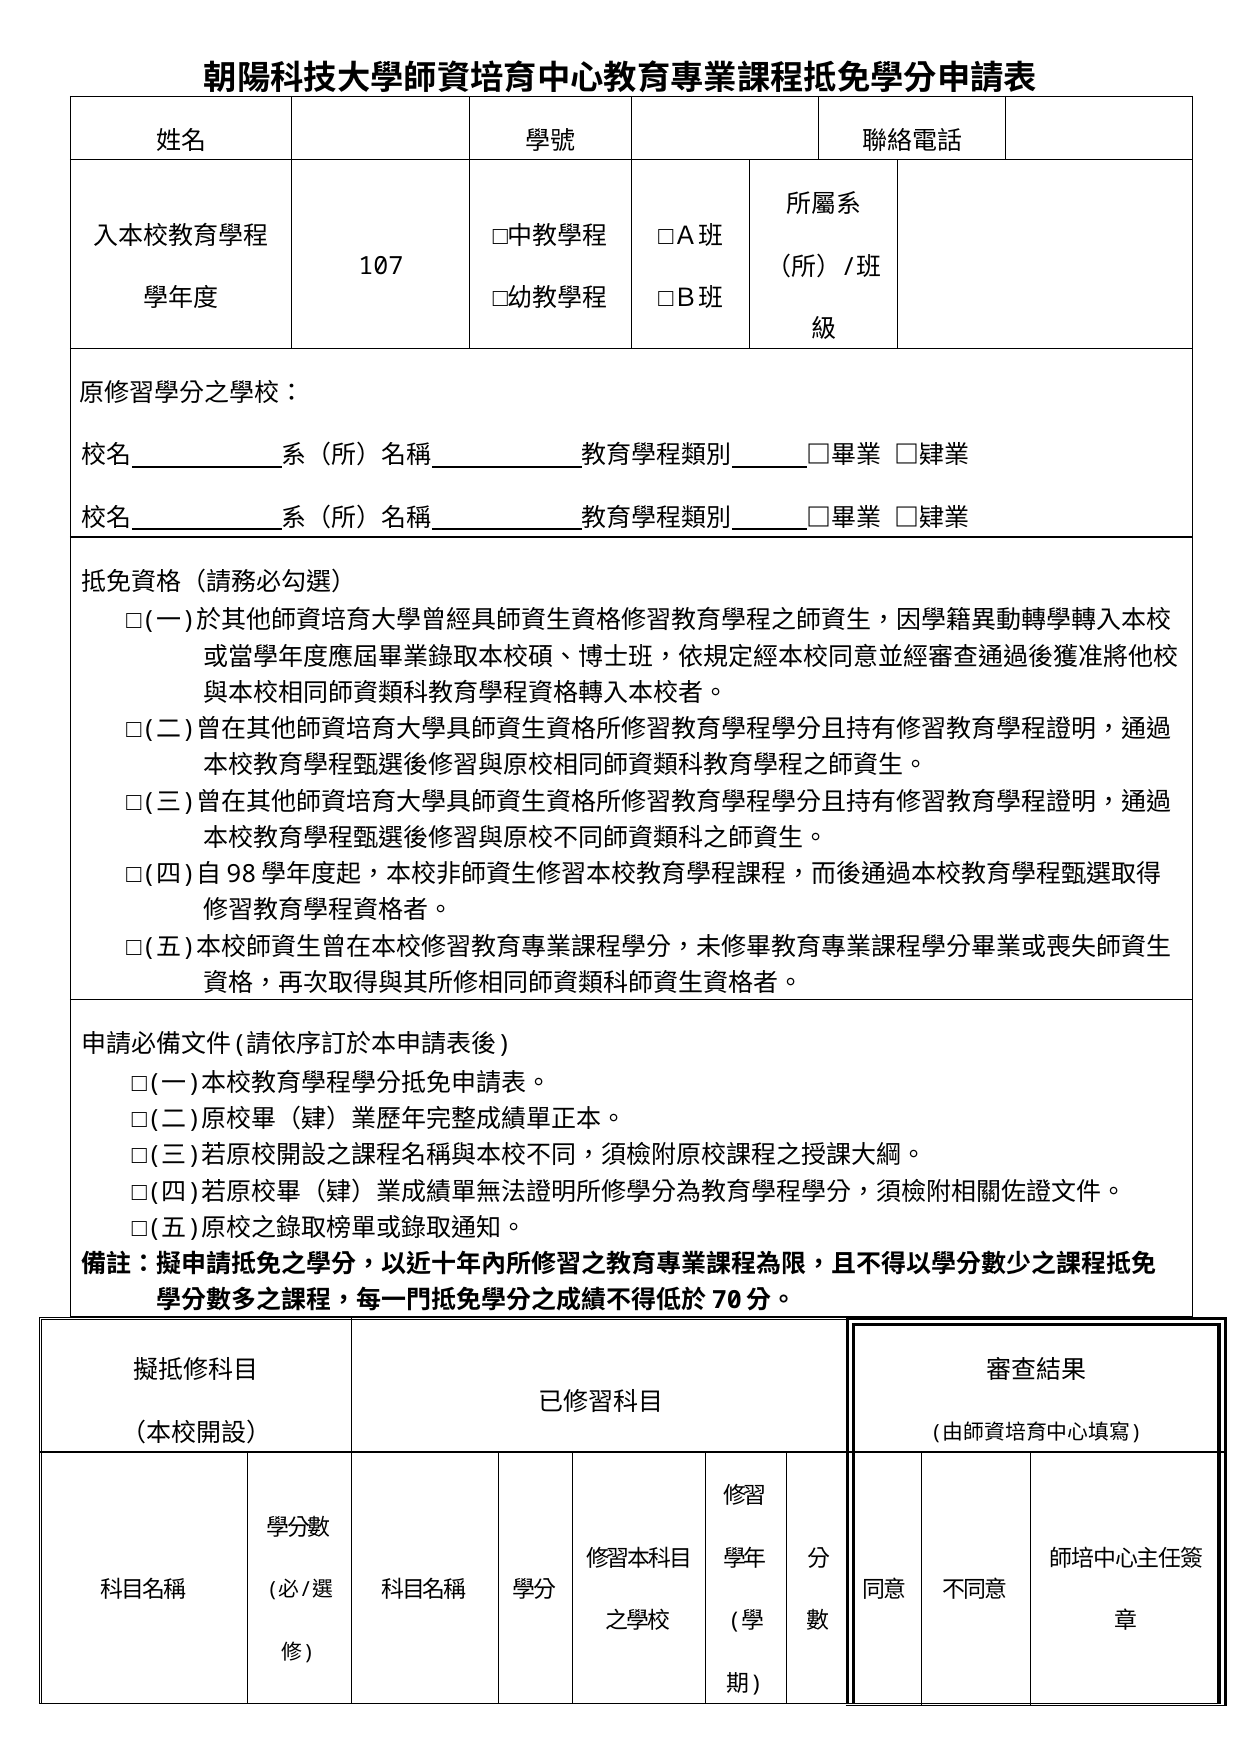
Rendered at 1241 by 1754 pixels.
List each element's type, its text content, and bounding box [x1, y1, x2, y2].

table_cell 所屬系（所）/班級 [750, 160, 897, 348]
table_header [292, 97, 469, 159]
table_cell [898, 160, 1192, 348]
table_cell □Ａ班 □Ｂ班 [632, 160, 749, 348]
table_cell 修習本科目之學校 [573, 1453, 705, 1702]
table_cell 同意 [855, 1453, 921, 1702]
table_header 擬抵修科目 （本校開設） [42, 1320, 351, 1451]
table_cell 申請必備文件(請依序訂於本申請表後) □(一)本校教育學程學分抵免申請表。 □(二)原校畢（肄）業歷年完整成績單正本。 □(三)若原校開設之課程名稱與本校不同，須檢附原校課程之授課大綱。 □(四)若原校畢（肄）業成績單無法證明所修學分為教育學程學分，須檢附相關佐證文件。 □(五)原校之錄取榜單或錄取通知。 備註：擬申請抵免之學分，以近十年內所修習之教育專業課程為限，且不得以學分數少之課程抵免學分數多之課程，每一門抵免學分之成績不得低於70分。 [71, 1000, 1192, 1316]
table_header [632, 97, 818, 159]
table_header 審查結果 (由師資培育中心填寫) [850, 1320, 1222, 1451]
table_header 已修習科目 [352, 1320, 846, 1451]
text 朝陽科技大學師資培育中心教育專業課程抵免學分申請表 [177, 33, 1063, 96]
table_cell 學分數(必/選修) [248, 1453, 351, 1702]
table_header [1006, 97, 1192, 159]
table_cell 不同意 [922, 1453, 1030, 1702]
table_cell 107 [292, 160, 469, 348]
table_header 聯絡電話 [819, 97, 1005, 159]
table_cell □中教學程 □幼教學程 [470, 160, 631, 348]
table_header 學號 [470, 97, 631, 159]
table_cell 入本校教育學程學年度 [71, 160, 291, 348]
table_cell 分數 [787, 1453, 846, 1702]
table_cell 抵免資格（請務必勾選） □(一)於其他師資培育大學曾經具師資生資格修習教育學程之師資生，因學籍異動轉學轉入本校或當學年度應屆畢業錄取本校碩、博士班，依規定經本校同意並經審查通過後獲准將他校與本校相同師資類科教育學程資格轉入本校者。 □(二)曾在其他師資培育大學具師資生資格所修習教育學程學分且持有修習教育學程證明，通過本校教育學程甄選後修習與原校相同師資類科教育學程之師資生。 □(三)曾在其他師資培育大學具師資生資格所修習教育學程學分且持有修習教育學程證明，通過本校教育學程甄選後修習與原校不同師資類科之師資生。 □(四)自98學年度起，本校非師資生修習本校教育學程課程，而後通過本校教育學程甄選取得修習教育學程資格者。 □(五)本校師資生曾在本校修習教育專業課程學分，未修畢教育專業課程學分畢業或喪失師資生資格，再次取得與其所修相同師資類科師資生資格者。 [71, 538, 1192, 999]
table_header 姓名 [71, 97, 291, 159]
table_cell 科目名稱 [42, 1453, 247, 1702]
table_cell 師培中心主任簽章 [1031, 1453, 1217, 1702]
table_cell 修習 學年(學期) [706, 1453, 786, 1702]
table_cell 學分 [499, 1453, 572, 1702]
table_cell 原修習學分之學校： 校名 系（所）名稱 教育學程類別 □畢業 □肄業 校名 系（所）名稱 教育學程類別 □畢業 □肄業 [71, 349, 1192, 536]
table_cell 科目名稱 [352, 1453, 498, 1702]
